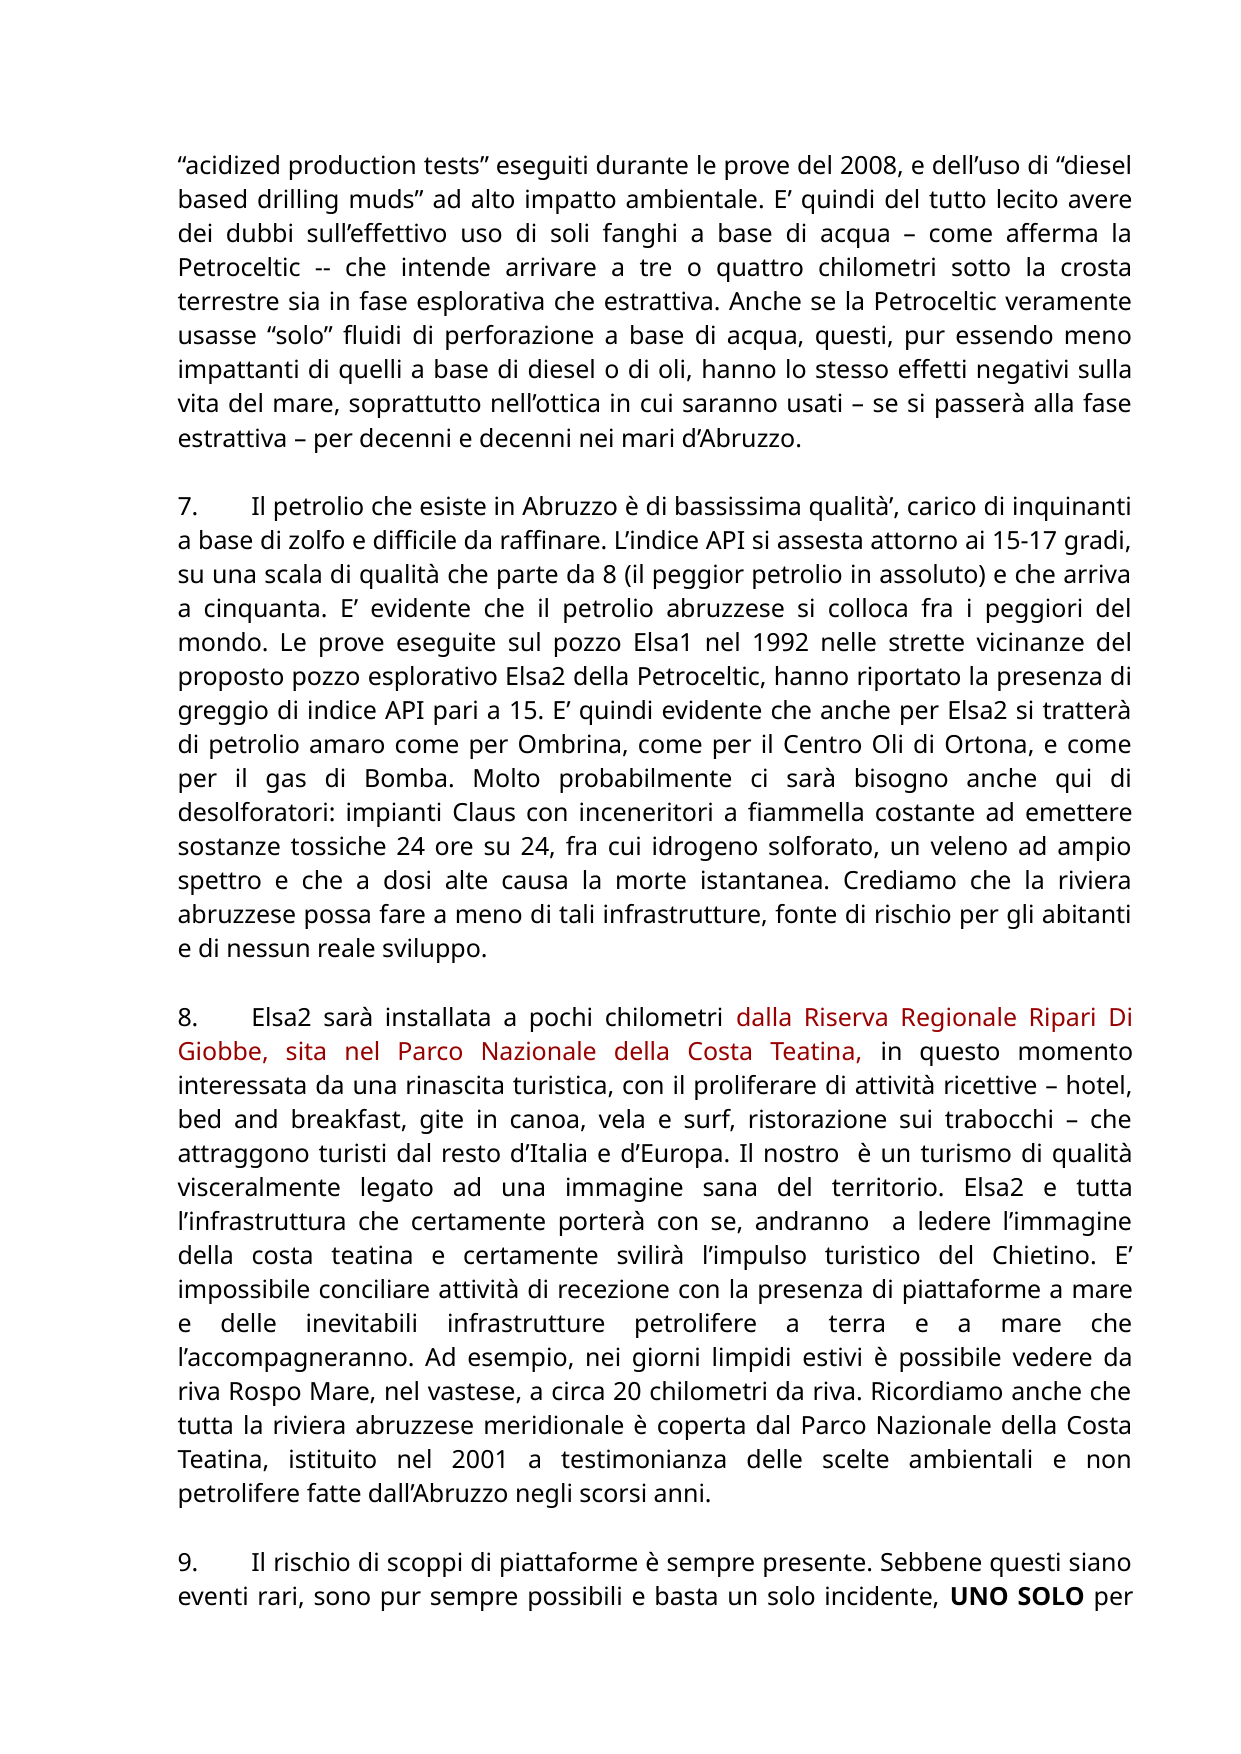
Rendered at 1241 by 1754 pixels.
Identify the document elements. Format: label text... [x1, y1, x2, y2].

list Elsa2 sarà installata a pochi chilometri dalla Riserva Regionale Ripari Di Giobbe, sita nel Parco Nazionale della Costa Teatina, in questo momento interessata da una rinascita turistica, con il proliferare di attività ricettive – hotel, bed and breakfast, gite in canoa, vela e surf, ristorazione sui trabocchi – che attraggono turisti dal resto d’Italia e d’Europa. Il nostro è un turismo di qualità visceralmente legato ad una immagine sana del territorio. Elsa2 e tutta l’infrastruttura che certamente porterà con se, andranno a ledere l’immagine della costa teatina e certamente svilirà l’impulso turistico del Chietino. E’ impossibile conciliare attività di recezione con la presenza di piattaforme a mare e delle inevitabili infrastrutture petrolifere a terra e a mare che l’accompagneranno. Ad esempio, nei giorni limpidi estivi è possibile vedere da riva Rospo Mare, nel vastese, a circa 20 chilometri da riva. Ricordiamo anche che tutta la riviera abruzzese meridionale è coperta dal Parco Nazionale della Costa Teatina, istituito nel 2001 a testimonianza delle scelte ambientali e non petrolifere fatte dall’Abruzzo negli scorsi anni. [177, 999, 1133, 1510]
list “acidized production tests” eseguiti durante le prove del 2008, e dell’uso di “diesel based drilling muds” ad alto impatto ambientale. E’ quindi del tutto lecito avere dei dubbi sull’effettivo uso di soli fanghi a base di acqua – come afferma la Petroceltic -- che intende arrivare a tre o quattro chilometri sotto la crosta terrestre sia in fase esplorativa che estrattiva. Anche se la Petroceltic veramente usasse “solo” fluidi di perforazione a base di acqua, questi, pur essendo meno impattanti di quelli a base di diesel o di oli, hanno lo stesso effetti negativi sulla vita del mare, soprattutto nell’ottica in cui saranno usati – se si passerà alla fase estrattiva – per decenni e decenni nei mari d’Abruzzo. [177, 148, 1133, 454]
list Il petrolio che esiste in Abruzzo è di bassissima qualità’, carico di inquinanti a base di zolfo e difficile da raffinare. L’indice API si assesta attorno ai 15-17 gradi, su una scala di qualità che parte da 8 (il peggior petrolio in assoluto) e che arriva a cinquanta. E’ evidente che il petrolio abruzzese si colloca fra i peggiori del mondo. Le prove eseguite sul pozzo Elsa1 nel 1992 nelle strette vicinanze del proposto pozzo esplorativo Elsa2 della Petroceltic, hanno riportato la presenza di greggio di indice API pari a 15. E’ quindi evidente che anche per Elsa2 si tratterà di petrolio amaro come per Ombrina, come per il Centro Oli di Ortona, e come per il gas di Bomba. Molto probabilmente ci sarà bisogno anche qui di desolforatori: impianti Claus con inceneritori a fiammella costante ad emettere sostanze tossiche 24 ore su 24, fra cui idrogeno solforato, un veleno ad ampio spettro e che a dosi alte causa la morte istantanea. Crediamo che la riviera abruzzese possa fare a meno di tali infrastrutture, fonte di rischio per gli abitanti e di nessun reale sviluppo. [177, 488, 1133, 965]
list Il rischio di scoppi di piattaforme è sempre presente. Sebbene questi siano eventi rari, sono pur sempre possibili e basta un solo incidente, UNO SOLO per [177, 1544, 1133, 1612]
